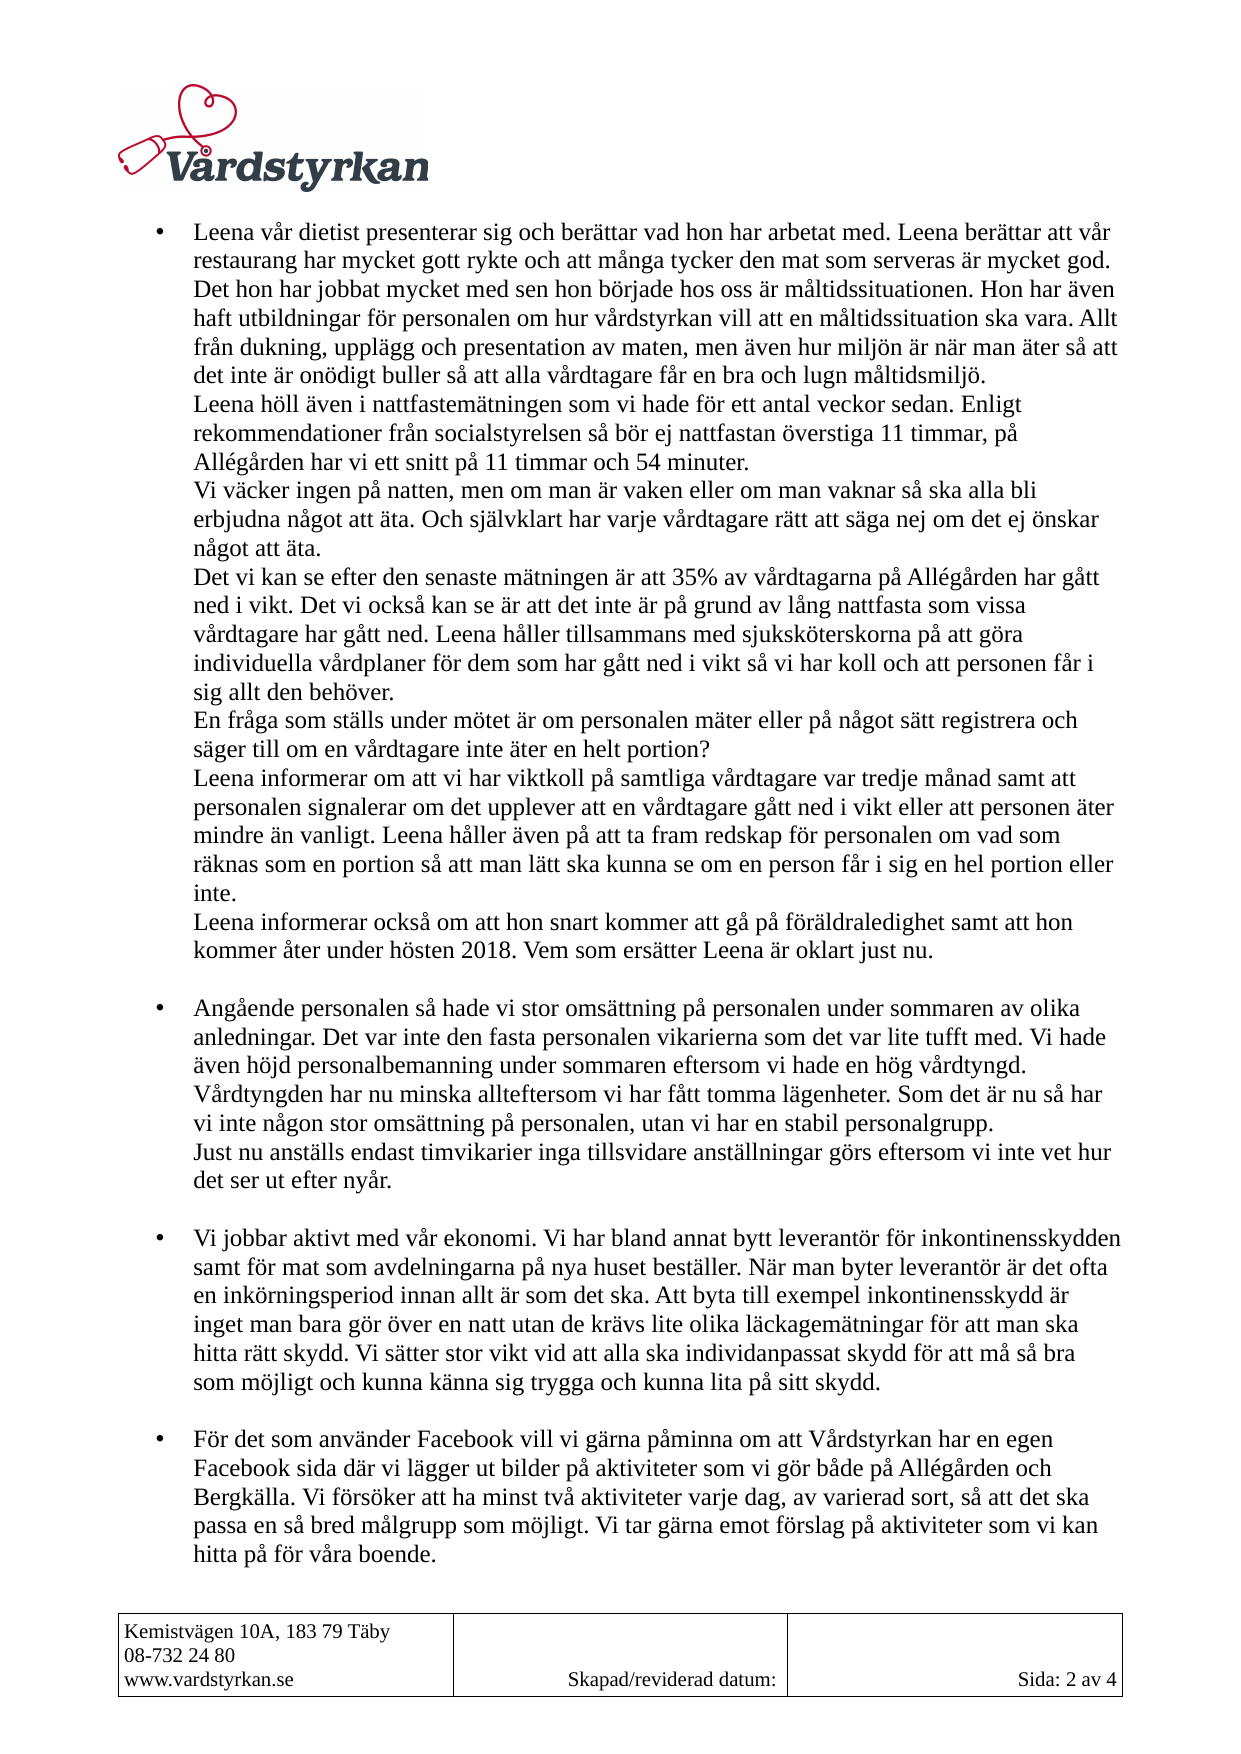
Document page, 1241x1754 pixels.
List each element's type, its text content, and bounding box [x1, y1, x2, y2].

list Leena höll även i nattfastemätningen som vi hade för ett antal veckor sedan. Enligt rekommendationer från socialstyrelsen så bör ej nattfastan överstiga 11 timmar, på Allégården har vi ett snitt på 11 timmar och 54 minuter. [156, 389, 1122, 475]
picture [118, 84, 428, 192]
list Det vi kan se efter den senaste mätningen är att 35% av vårdtagarna på Allégården har gått ned i vikt. Det vi också kan se är att det inte är på grund av lång nattfasta som vissa vårdtagare har gått ned. Leena håller tillsammans med sjuksköterskorna på att göra individuella vårdplaner för dem som har gått ned i vikt så vi har koll och att personen får i sig allt den behöver. [156, 562, 1122, 705]
list Leena vår dietist presenterar sig och berättar vad hon har arbetat med. Leena berättar att vår restaurang har mycket gott rykte och att många tycker den mat som serveras är mycket god. Det hon har jobbat mycket med sen hon började hos oss är måltidssituationen. Hon har även haft utbildningar för personalen om hur vårdstyrkan vill att en måltidssituation ska vara. Allt från dukning, upplägg och presentation av maten, men även hur miljön är när man äter så att det inte är onödigt buller så att alla vårdtagare får en bra och lugn måltidsmiljö. [156, 217, 1122, 389]
list För det som använder Facebook vill vi gärna påminna om att Vårdstyrkan har en egen Facebook sida där vi lägger ut bilder på aktiviteter som vi gör både på Allégården och Bergkälla. Vi försöker att ha minst två aktiviteter varje dag, av varierad sort, så att det ska passa en så bred målgrupp som möjligt. Vi tar gärna emot förslag på aktiviteter som vi kan hitta på för våra boende. [156, 1424, 1122, 1568]
list Vi jobbar aktivt med vår ekonomi. Vi har bland annat bytt leverantör för inkontinensskydden samt för mat som avdelningarna på nya huset beställer. När man byter leverantör är det ofta en inkörningsperiod innan allt är som det ska. Att byta till exempel inkontinensskydd är inget man bara gör över en natt utan de krävs lite olika läckagemätningar för att man ska hitta rätt skydd. Vi sätter stor vikt vid att alla ska individanpassat skydd för att må så bra som möjligt och kunna känna sig trygga och kunna lita på sitt skydd. [156, 1223, 1122, 1395]
list Vi väcker ingen på natten, men om man är vaken eller om man vaknar så ska alla bli erbjudna något att äta. Och självklart har varje vårdtagare rätt att säga nej om det ej önskar något att äta. [156, 475, 1122, 562]
list Angående personalen så hade vi stor omsättning på personalen under sommaren av olika anledningar. Det var inte den fasta personalen vikarierna som det var lite tufft med. Vi hade även höjd personalbemanning under sommaren eftersom vi hade en hög vårdtyngd. Vårdtyngden har nu minska allteftersom vi har fått tomma lägenheter. Som det är nu så har vi inte någon stor omsättning på personalen, utan vi har en stabil personalgrupp. [156, 993, 1122, 1137]
list En fråga som ställs under mötet är om personalen mäter eller på något sätt registrera och säger till om en vårdtagare inte äter en helt portion? [156, 705, 1122, 763]
list Leena informerar om att vi har viktkoll på samtliga vårdtagare var tredje månad samt att personalen signalerar om det upplever att en vårdtagare gått ned i vikt eller att personen äter mindre än vanligt. Leena håller även på att ta fram redskap för personalen om vad som räknas som en portion så att man lätt ska kunna se om en person får i sig en hel portion eller inte. [156, 763, 1122, 907]
list Leena informerar också om att hon snart kommer att gå på föräldraledighet samt att hon kommer åter under hösten 2018. Vem som ersätter Leena är oklart just nu. [156, 907, 1122, 964]
list Just nu anställs endast timvikarier inga tillsvidare anställningar görs eftersom vi inte vet hur det ser ut efter nyår. [156, 1137, 1122, 1194]
